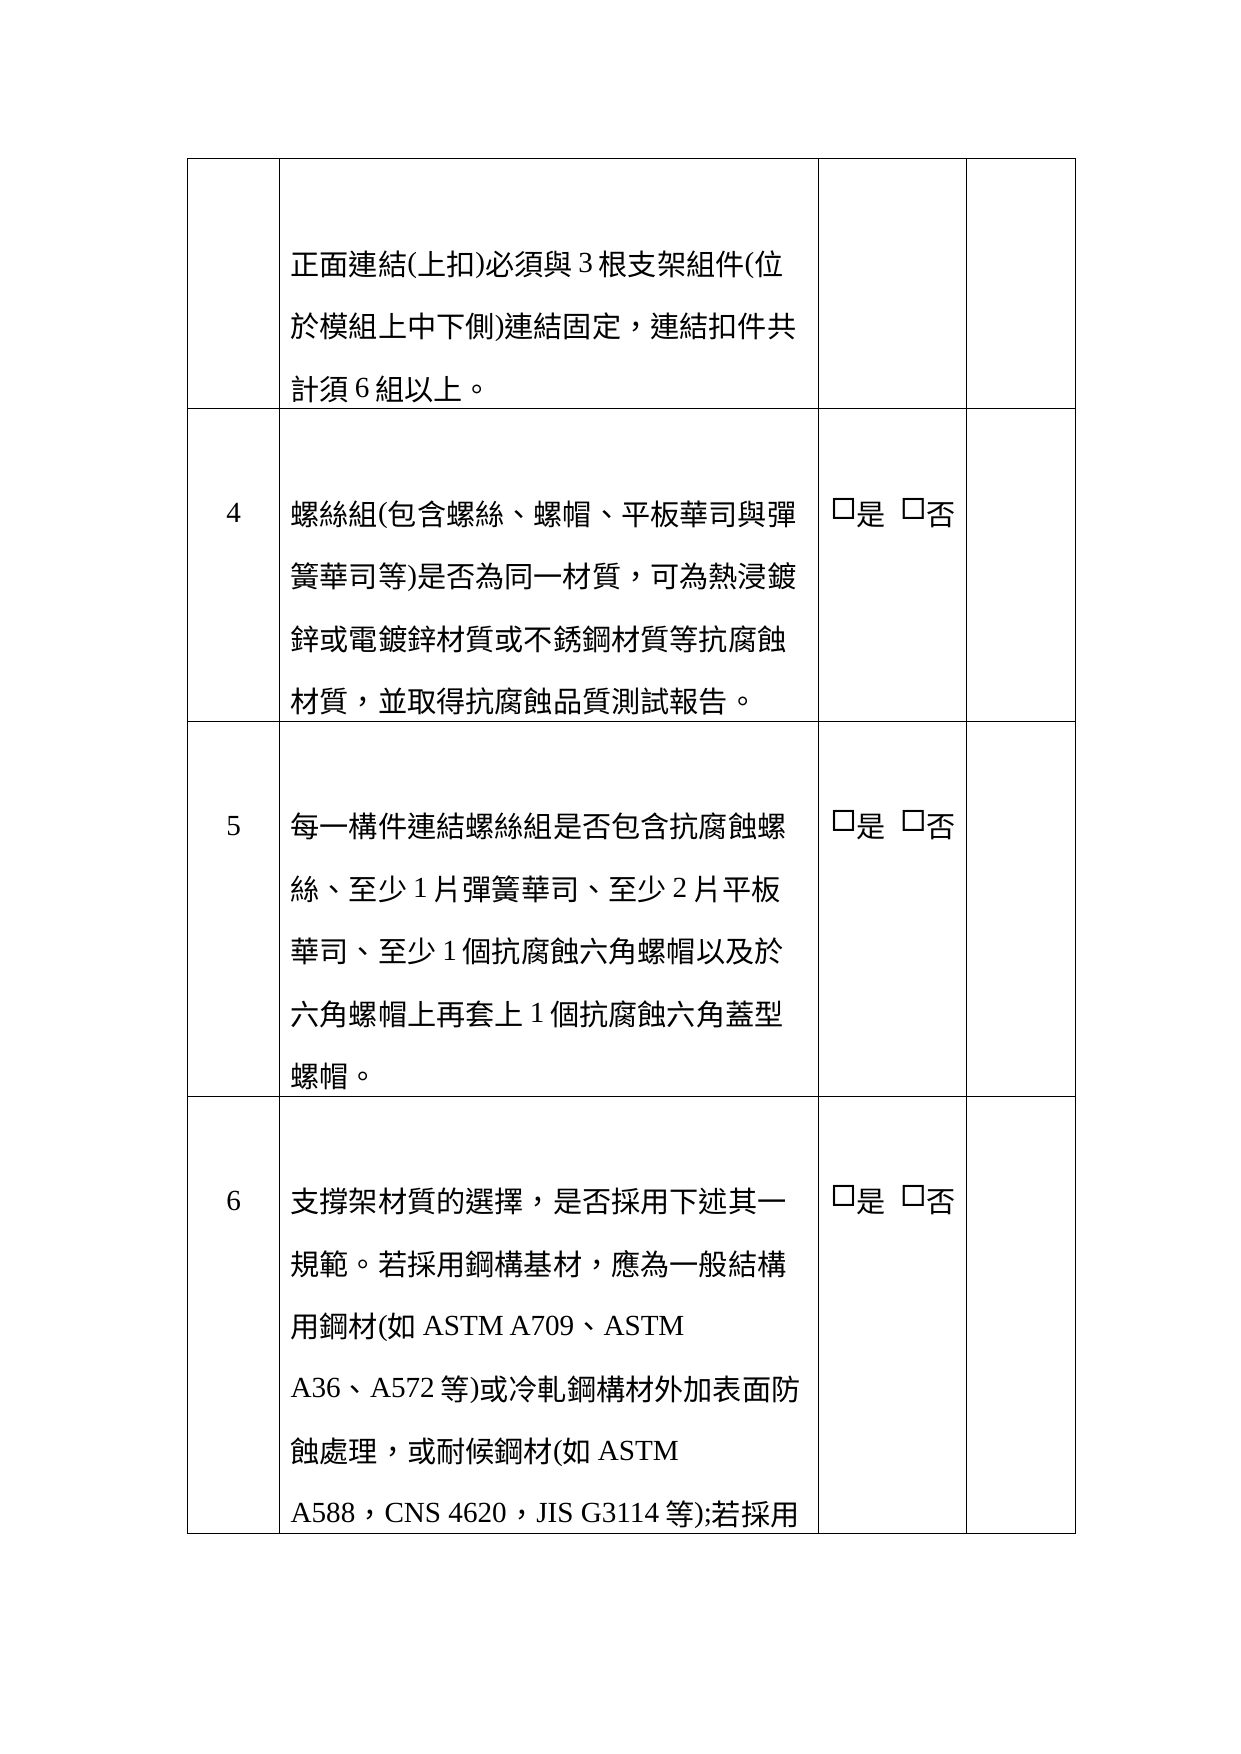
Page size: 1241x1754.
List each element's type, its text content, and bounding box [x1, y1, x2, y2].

table_cell 6 [188, 1097, 279, 1533]
table_cell [967, 1097, 1075, 1533]
table_cell 是 否 [819, 409, 966, 721]
table_cell 是 否 [819, 722, 966, 1096]
table_cell 4 [188, 409, 279, 721]
table_cell [967, 722, 1075, 1096]
table_cell 支撐架材質的選擇，是否採用下述其一規範。若採用鋼構基材，應為一般結構用鋼材(如ASTM A709、ASTM A36、A572等)或冷軋鋼構材外加表面防蝕處理，或耐候鋼材(如ASTM A588，CNS 4620，JIS G3114等);若採用 [280, 1097, 818, 1533]
table_cell [819, 159, 966, 408]
table_cell 是 否 [819, 1097, 966, 1533]
table_cell 螺絲組(包含螺絲、螺帽、平板華司與彈簧華司等)是否為同一材質，可為熱浸鍍鋅或電鍍鋅材質或不銹鋼材質等抗腐蝕材質，並取得抗腐蝕品質測試報告。 [280, 409, 818, 721]
table_cell 正面連結(上扣)必須與3根支架組件(位於模組上中下側)連結固定，連結扣件共計須6組以上。 [280, 159, 818, 408]
table_cell [188, 159, 279, 408]
table_cell 5 [188, 722, 279, 1096]
table_cell 每一構件連結螺絲組是否包含抗腐蝕螺絲、至少1片彈簧華司、至少2片平板華司、至少1個抗腐蝕六角螺帽以及於六角螺帽上再套上1個抗腐蝕六角蓋型螺帽。 [280, 722, 818, 1096]
table_cell [967, 409, 1075, 721]
table_cell [967, 159, 1075, 408]
